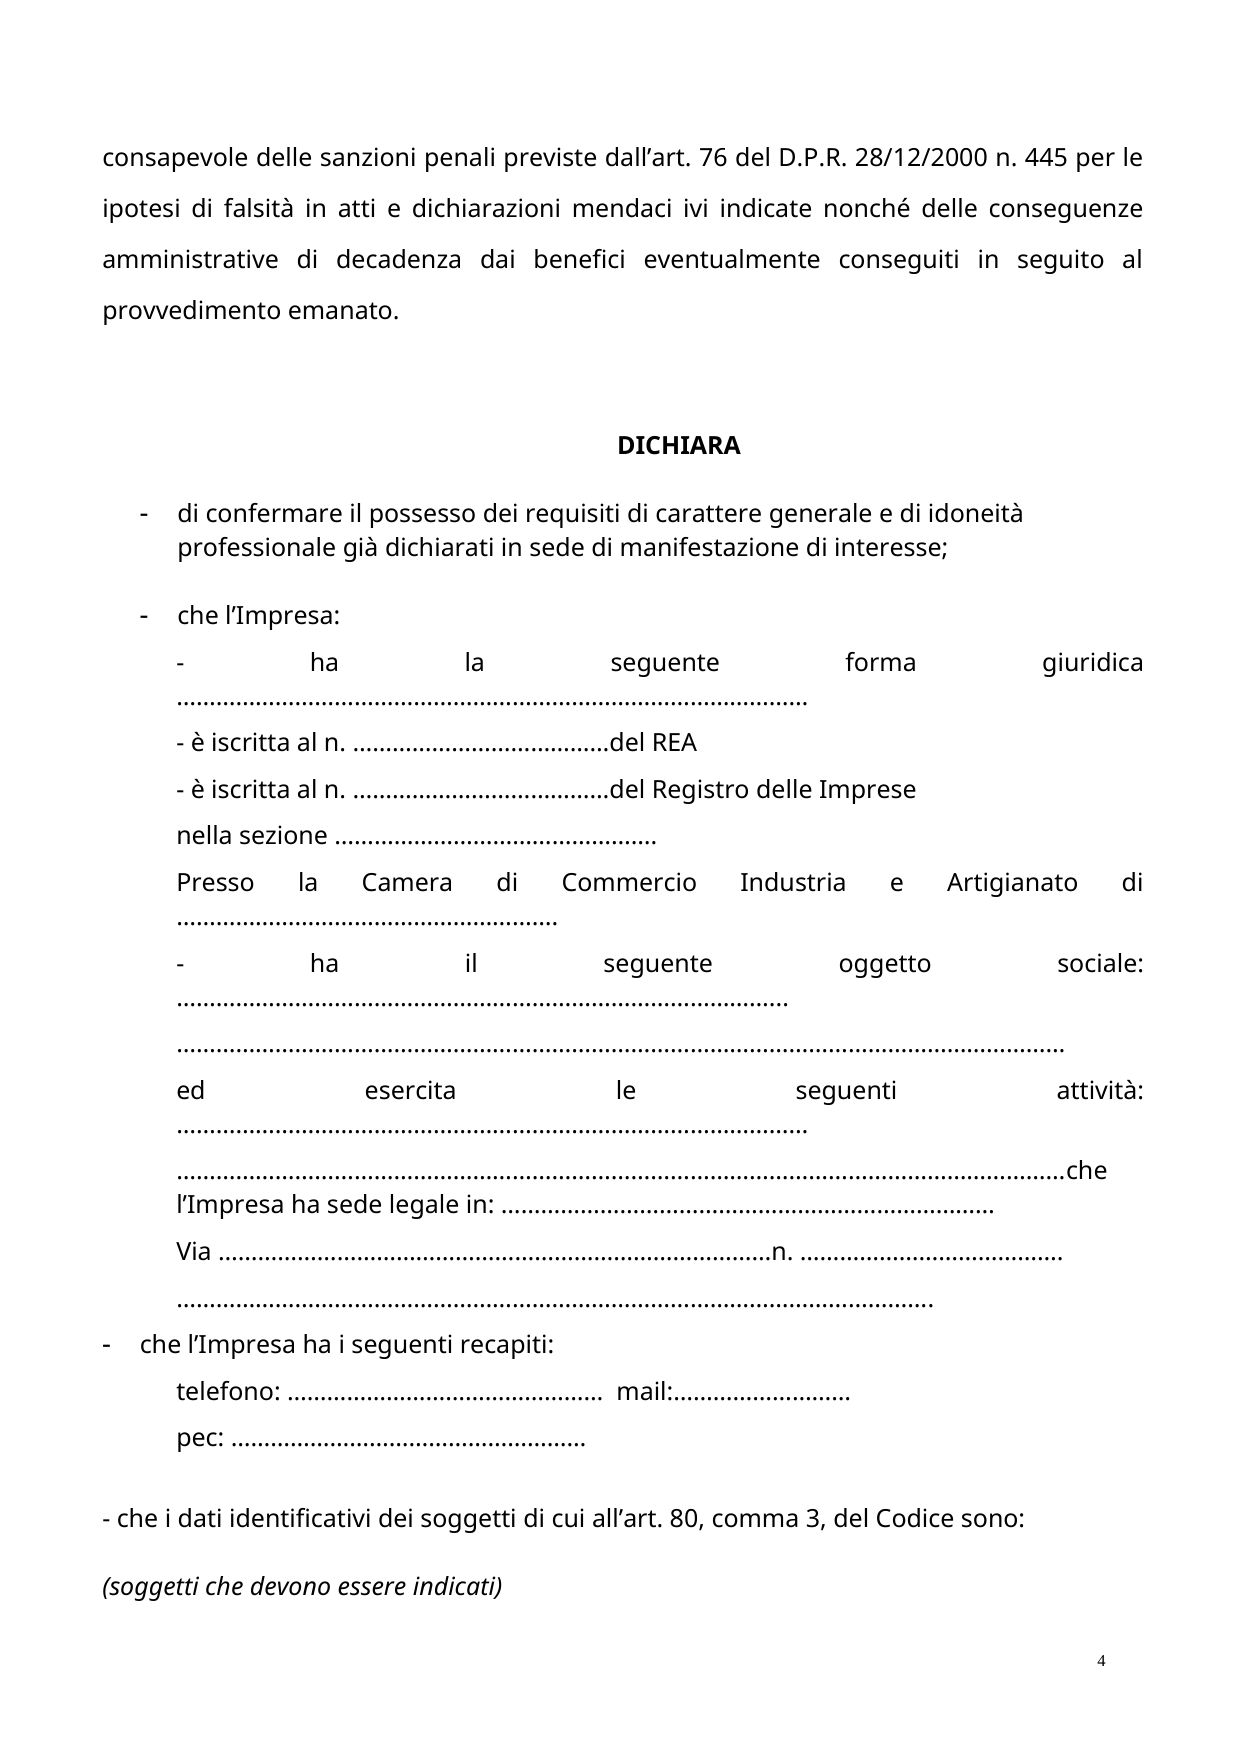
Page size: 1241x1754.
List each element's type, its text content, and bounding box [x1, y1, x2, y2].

text ed esercita le seguenti attività: …………………………………………………………………………………… [176, 1072, 1144, 1141]
text pec: ……………………………………………… [176, 1420, 1144, 1454]
text Presso la Camera di Commercio Industria e Artigianato di …………………………………………………. [176, 864, 1144, 933]
text DICHIARA [213, 428, 1144, 461]
text - ha il seguente oggetto sociale: ………………………………………………………………………………... [176, 945, 1144, 1013]
text - è iscritta al n. …………………………………del Registro delle Imprese [176, 771, 1144, 806]
text ……………………………………………………………………………………………………. [176, 1280, 1144, 1314]
text Via …………………………………………………………………………n. …………………………………. [176, 1234, 1144, 1268]
text consapevole delle sanzioni penali previste dall’art. 76 del D.P.R. 28/12/2000 n. 445 per le ipotesi di falsità in atti e dichiarazioni mendaci ivi indicate nonché delle conseguenze amministrative di decadenza dai benefici eventualmente conseguiti in seguito al provvedimento emanato. [102, 139, 1144, 327]
text nella sezione …………………………………………. [176, 818, 1144, 852]
text ……………………………………………………………………………………………………………………… [176, 1026, 1144, 1060]
list di confermare il possesso dei requisiti di carattere generale e di idoneità professionale già dichiarati in sede di manifestazione di interesse; [139, 496, 1144, 564]
text (soggetti che devono essere indicati) [102, 1569, 1144, 1603]
list che l’Impresa ha i seguenti recapiti: [102, 1327, 1144, 1361]
text ………………………………………………………………………………………………………………………che l’Impresa ha sede legale in: ………………………………………………………………… [176, 1153, 1144, 1221]
text - ha la seguente forma giuridica …………………………………………………………………………………… [176, 644, 1144, 712]
text - che i dati identificativi dei soggetti di cui all’art. 80, comma 3, del Codice sono: [102, 1501, 1144, 1534]
text - è iscritta al n. …………………………………del REA [176, 725, 1144, 759]
text telefono: ………………………………………… mail:……………………… [176, 1373, 1144, 1407]
list che l’Impresa: [139, 598, 1144, 632]
